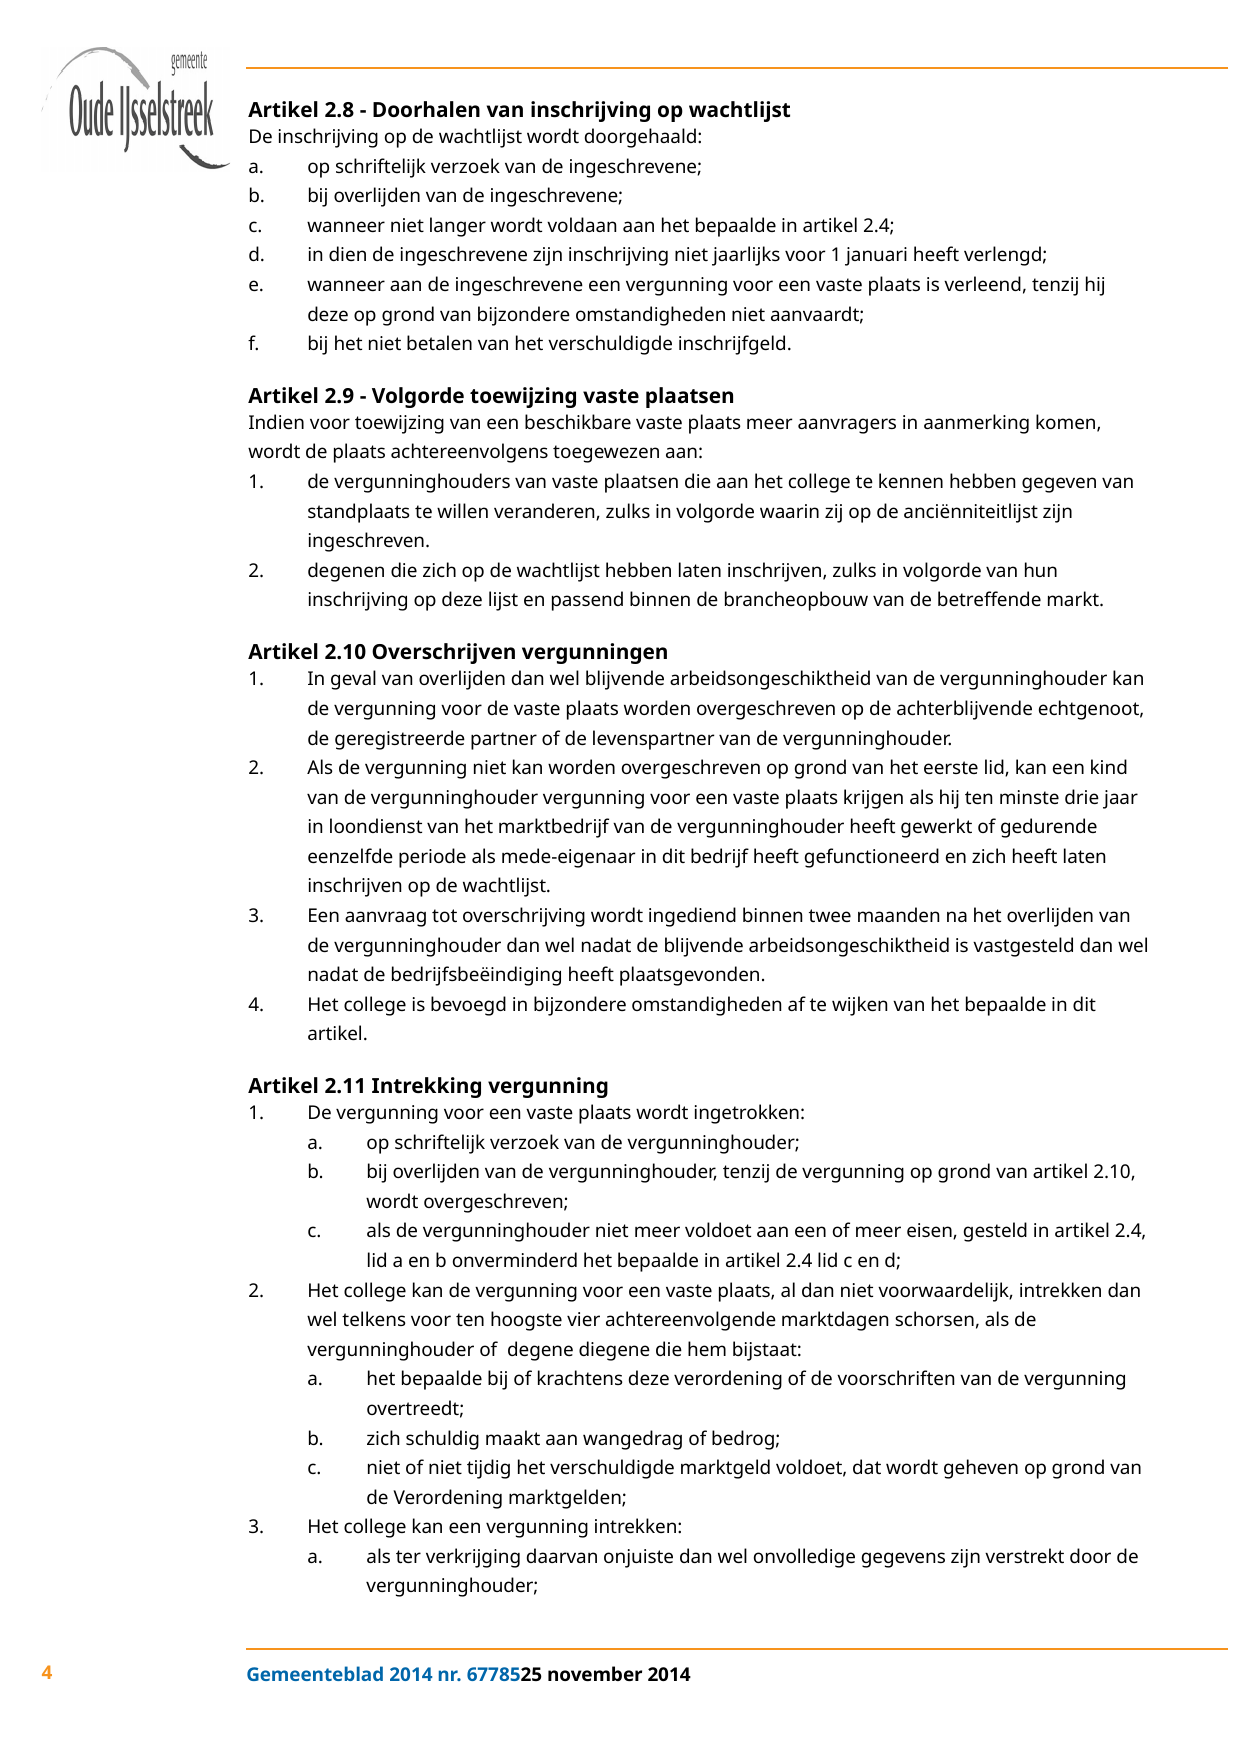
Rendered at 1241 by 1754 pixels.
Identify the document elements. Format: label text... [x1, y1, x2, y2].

list wanneer aan de ingeschrevene een vergunning voor een vaste plaats is verleend, tenzij hij deze op grond van bijzondere omstandigheden niet aanvaardt; [248, 271, 1152, 326]
list zich schuldig maakt aan wangedrag of bedrog; [307, 1425, 1152, 1451]
list de vergunninghouders van vaste plaatsen die aan het college te kennen hebben gegeven van standplaats te willen veranderen, zulks in volgorde waarin zij op de anciënniteitlijst zijn ingeschreven. [248, 468, 1152, 553]
list bij overlijden van de ingeschrevene; [248, 182, 1152, 208]
list bij het niet betalen van het verschuldigde inschrijfgeld. [248, 330, 1152, 356]
list het bepaalde bij of krachtens deze verordening of de voorschriften van de vergunning overtreedt; [307, 1366, 1152, 1421]
list bij overlijden van de vergunninghouder, tenzij de vergunning op grond van artikel 2.10, wordt overgeschreven; [307, 1158, 1152, 1214]
list wanneer niet langer wordt voldaan aan het bepaalde in artikel 2.4; [248, 212, 1152, 238]
list als ter verkrijging daarvan onjuiste dan wel onvolledige gegevens zijn verstrekt door de vergunninghouder; [307, 1543, 1152, 1598]
list op schriftelijk verzoek van de ingeschrevene; [248, 153, 1152, 178]
list Als de vergunning niet kan worden overgeschreven op grond van het eerste lid, kan een kind van de vergunninghouder vergunning voor een vaste plaats krijgen als hij ten minste drie jaar in loondienst van het marktbedrijf van de vergunninghouder heeft gewerkt of gedurende eenzelfde periode als mede-eigenaar in dit bedrijf heeft gefunctioneerd en zich heeft laten inschrijven op de wachtlijst. [248, 754, 1152, 898]
text Indien voor toewijzing van een beschikbare vaste plaats meer aanvragers in aanmerking komen, wordt de plaats achtereenvolgens toegewezen aan: [248, 409, 1152, 464]
list Een aanvraag tot overschrijving wordt ingediend binnen twee maanden na het overlijden van de vergunninghouder dan wel nadat de blijvende arbeidsongeschiktheid is vastgesteld dan wel nadat de bedrijfsbeëindiging heeft plaatsgevonden. [248, 902, 1152, 987]
list De vergunning voor een vaste plaats wordt ingetrokken: [248, 1099, 1152, 1125]
list degenen die zich op de wachtlijst hebben laten inschrijven, zulks in volgorde van hun inschrijving op deze lijst en passend binnen de brancheopbouw van de betreffende markt. [248, 557, 1152, 612]
text Artikel 2.9 - Volgorde toewijzing vaste plaatsen [248, 381, 1152, 409]
list Het college kan een vergunning intrekken: [248, 1513, 1152, 1539]
text Artikel 2.8 - Doorhalen van inschrijving op wachtlijst [248, 95, 1152, 123]
picture [41, 47, 231, 172]
list In geval van overlijden dan wel blijvende arbeidsongeschiktheid van de vergunninghouder kan de vergunning voor de vaste plaats worden overgeschreven op de achterblijvende echtgenoot, de geregistreerde partner of de levenspartner van de vergunninghouder. [248, 666, 1152, 750]
list Het college is bevoegd in bijzondere omstandigheden af te wijken van het bepaalde in dit artikel. [248, 991, 1152, 1046]
text Artikel 2.10 Overschrijven vergunningen [248, 637, 1152, 666]
list niet of niet tijdig het verschuldigde marktgeld voldoet, dat wordt geheven op grond van de Verordening marktgelden; [307, 1454, 1152, 1510]
list op schriftelijk verzoek van de vergunninghouder; [307, 1129, 1152, 1155]
list in dien de ingeschrevene zijn inschrijving niet jaarlijks voor 1 januari heeft verlengd; [248, 242, 1152, 267]
text De inschrijving op de wachtlijst wordt doorgehaald: [248, 123, 1152, 149]
list Het college kan de vergunning voor een vaste plaats, al dan niet voorwaardelijk, intrekken dan wel telkens voor ten hoogste vier achtereenvolgende marktdagen schorsen, als de vergunninghouder of degene diegene die hem bijstaat: [248, 1277, 1152, 1362]
list als de vergunninghouder niet meer voldoet aan een of meer eisen, gesteld in artikel 2.4, lid a en b onverminderd het bepaalde in artikel 2.4 lid c en d; [307, 1218, 1152, 1273]
text Artikel 2.11 Intrekking vergunning [248, 1071, 1152, 1099]
